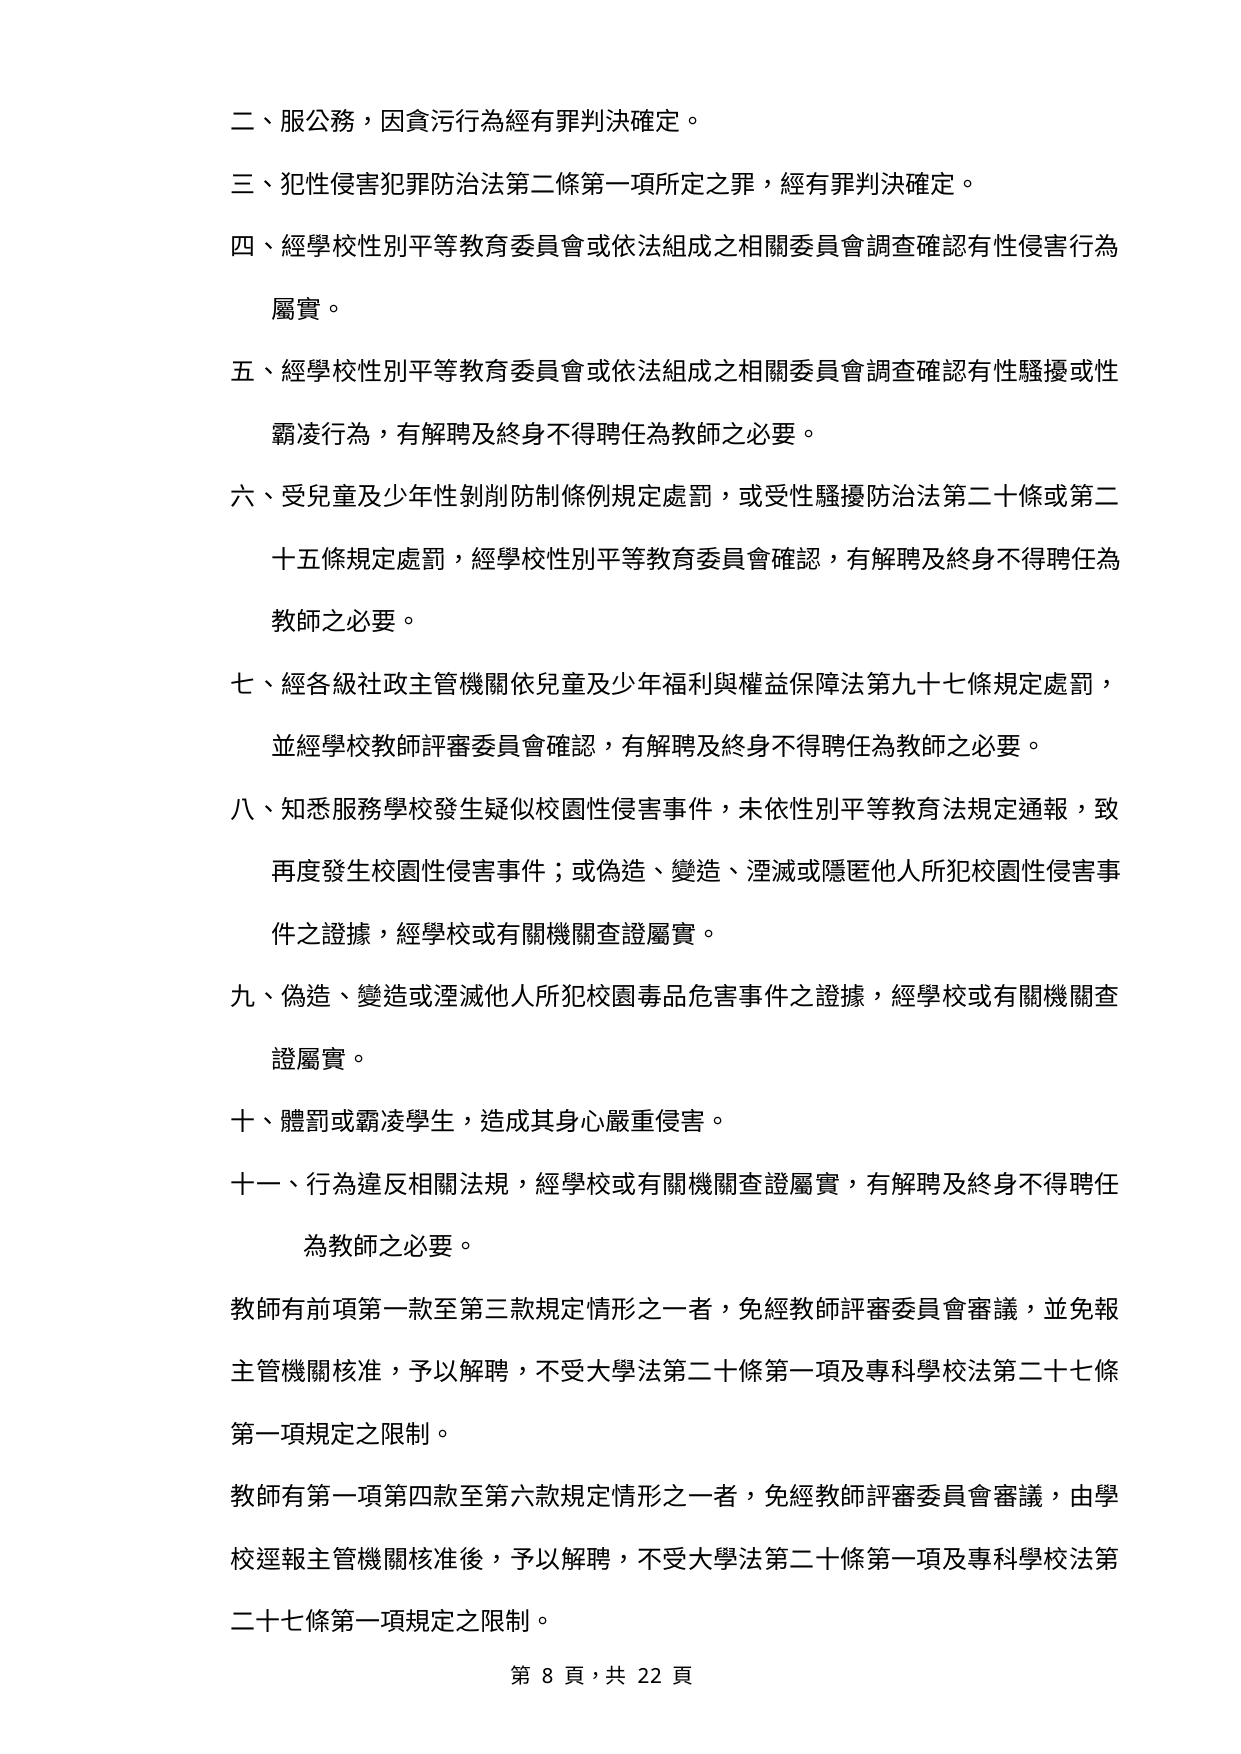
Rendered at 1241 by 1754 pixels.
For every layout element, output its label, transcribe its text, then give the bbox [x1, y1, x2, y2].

text 八、知悉服務學校發生疑似校園性侵害事件，未依性別平等教育法規定通報，致再度發生校園性侵害事件；或偽造、變造、湮滅或隱匿他人所犯校園性侵害事件之證據，經學校或有關機關查證屬實。 [230, 766, 1122, 953]
text 十、體罰或霸凌學生，造成其身心嚴重侵害。 [230, 1078, 1122, 1141]
text 七、經各級社政主管機關依兒童及少年福利與權益保障法第九十七條規定處罰，並經學校教師評審委員會確認，有解聘及終身不得聘任為教師之必要。 [230, 641, 1122, 766]
text 九、偽造、變造或湮滅他人所犯校園毒品危害事件之證據，經學校或有關機關查證屬實。 [230, 953, 1122, 1078]
text 四、經學校性別平等教育委員會或依法組成之相關委員會調查確認有性侵害行為屬實。 [230, 203, 1122, 328]
text 六、受兒童及少年性剝削防制條例規定處罰，或受性騷擾防治法第二十條或第二十五條規定處罰，經學校性別平等教育委員會確認，有解聘及終身不得聘任為教師之必要。 [230, 453, 1122, 641]
text 五、經學校性別平等教育委員會或依法組成之相關委員會調查確認有性騷擾或性霸凌行為，有解聘及終身不得聘任為教師之必要。 [230, 328, 1122, 453]
text 教師有第一項第四款至第六款規定情形之一者，免經教師評審委員會審議，由學校逕報主管機關核准後，予以解聘，不受大學法第二十條第一項及專科學校法第二十七條第一項規定之限制。 [230, 1453, 1122, 1641]
text 二、服公務，因貪污行為經有罪判決確定。 [230, 78, 1122, 141]
text 十一、行為違反相關法規，經學校或有關機關查證屬實，有解聘及終身不得聘任為教師之必要。 [230, 1141, 1122, 1266]
text 教師有前項第一款至第三款規定情形之一者，免經教師評審委員會審議，並免報主管機關核准，予以解聘，不受大學法第二十條第一項及專科學校法第二十七條第一項規定之限制。 [230, 1266, 1122, 1453]
text 三、犯性侵害犯罪防治法第二條第一項所定之罪，經有罪判決確定。 [230, 141, 1122, 203]
